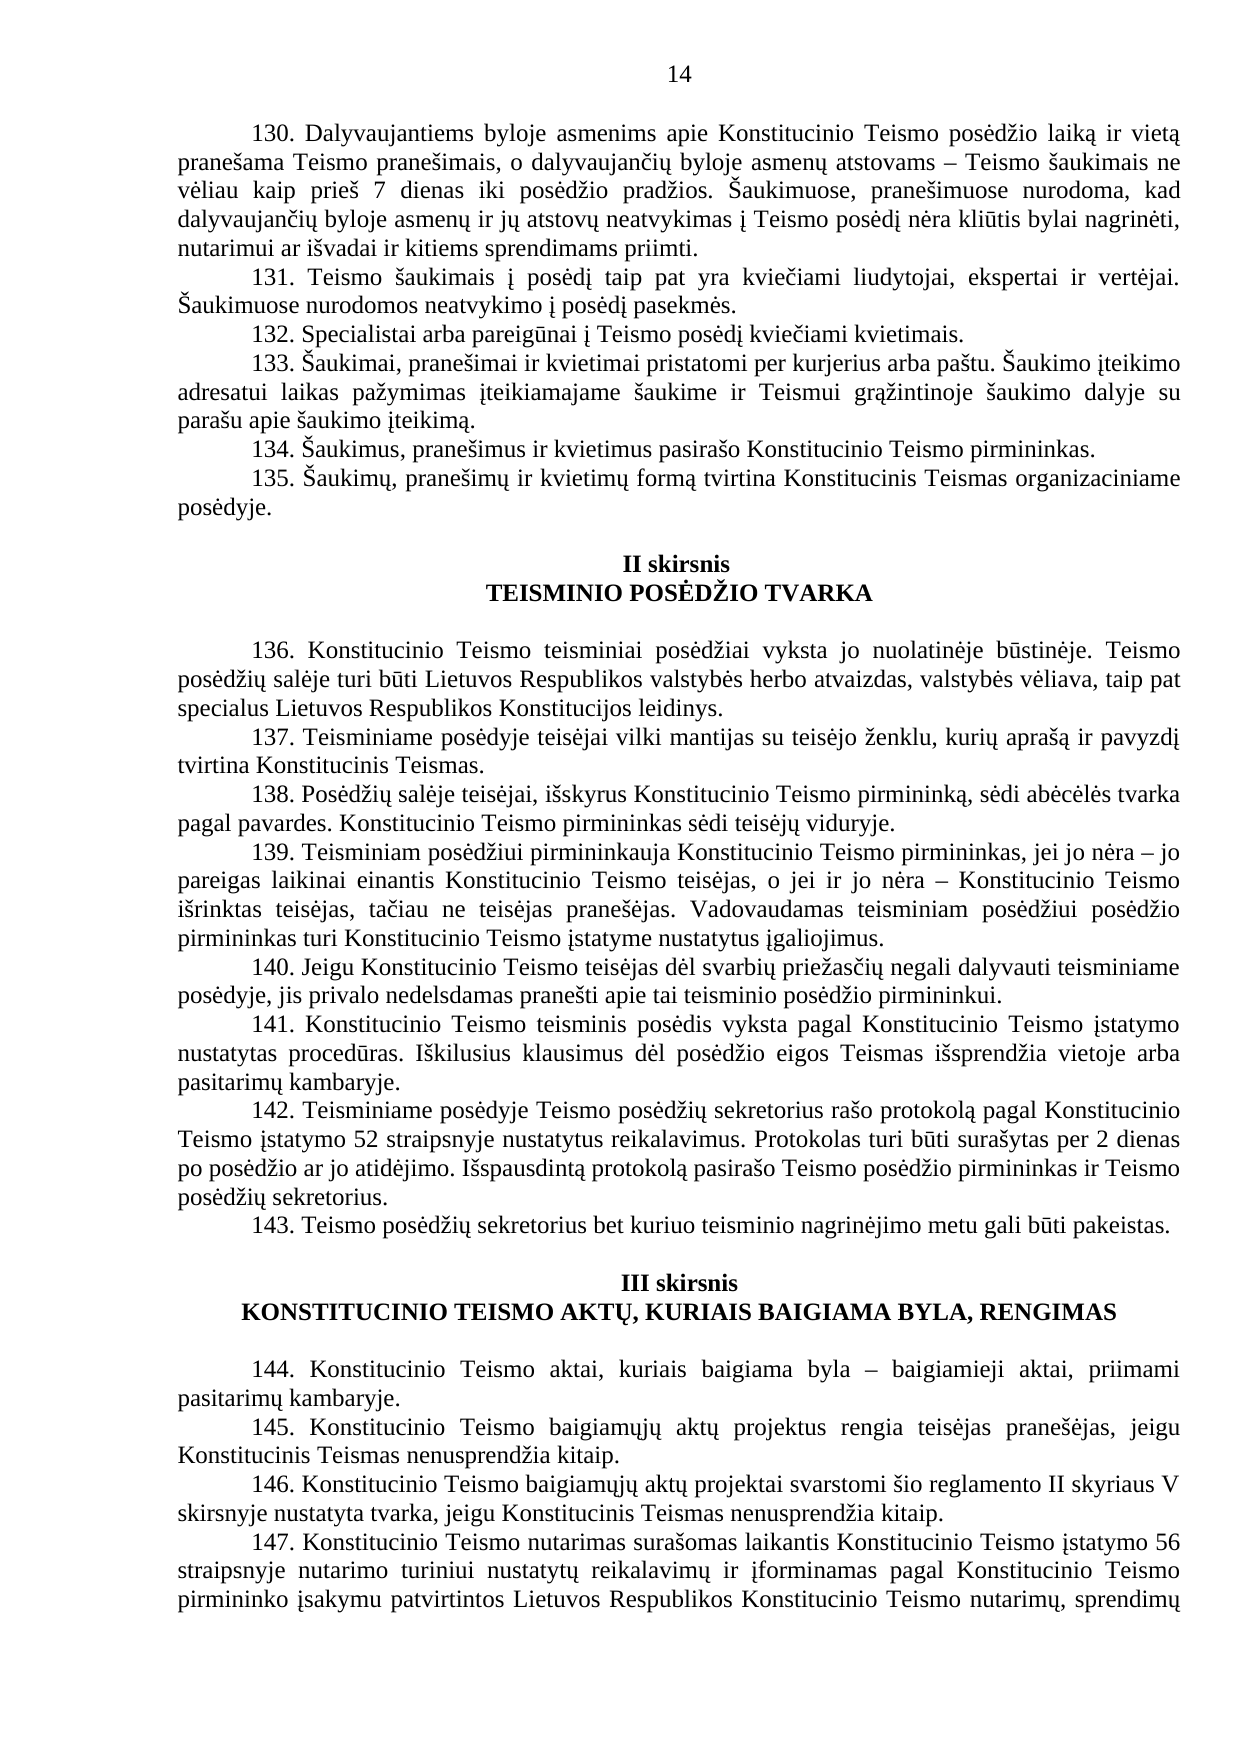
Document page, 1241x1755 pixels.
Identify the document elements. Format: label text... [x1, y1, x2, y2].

text 137. Teisminiame posėdyje teisėjai vilki mantijas su teisėjo ženklu, kurių aprašą ir pavyzdį tvirtina Konstitucinis Teismas. [177, 722, 1181, 779]
text 142. Teisminiame posėdyje Teismo posėdžių sekretorius rašo protokolą pagal Konstitucinio Teismo įstatymo 52 straipsnyje nustatytus reikalavimus. Protokolas turi būti surašytas per 2 dienas po posėdžio ar jo atidėjimo. Išspausdintą protokolą pasirašo Teismo posėdžio pirmininkas ir Teismo posėdžių sekretorius. [177, 1096, 1181, 1211]
text 139. Teisminiam posėdžiui pirmininkauja Konstitucinio Teismo pirmininkas, jei jo nėra – jo pareigas laikinai einantis Konstitucinio Teismo teisėjas, o jei ir jo nėra – Konstitucinio Teismo išrinktas teisėjas, tačiau ne teisėjas pranešėjas. Vadovaudamas teisminiam posėdžiui posėdžio pirmininkas turi Konstitucinio Teismo įstatyme nustatytus įgaliojimus. [177, 837, 1181, 952]
text 136. Konstitucinio Teismo teisminiai posėdžiai vyksta jo nuolatinėje būstinėje. Teismo posėdžių salėje turi būti Lietuvos Respublikos valstybės herbo atvaizdas, valstybės vėliava, taip pat specialus Lietuvos Respublikos Konstitucijos leidinys. [177, 636, 1181, 722]
text 146. Konstitucinio Teismo baigiamųjų aktų projektai svarstomi šio reglamento II skyriaus V skirsnyje nustatyta tvarka, jeigu Konstitucinis Teismas nenusprendžia kitaip. [177, 1469, 1181, 1527]
text 138. Posėdžių salėje teisėjai, išskyrus Konstitucinio Teismo pirmininką, sėdi abėcėlės tvarka pagal pavardes. Konstitucinio Teismo pirmininkas sėdi teisėjų viduryje. [177, 779, 1181, 837]
text 144. Konstitucinio Teismo aktai, kuriais baigiama byla – baigiamieji aktai, priimami pasitarimų kambaryje. [177, 1354, 1181, 1412]
text 131. Teismo šaukimais į posėdį taip pat yra kviečiami liudytojai, ekspertai ir vertėjai. Šaukimuose nurodomos neatvykimo į posėdį pasekmės. [177, 262, 1181, 319]
text III skirsnis [177, 1268, 1181, 1297]
text II skirsnis [177, 549, 1181, 578]
text 143. Teismo posėdžių sekretorius bet kuriuo teisminio nagrinėjimo metu gali būti pakeistas. [177, 1211, 1181, 1239]
text 135. Šaukimų, pranešimų ir kvietimų formą tvirtina Konstitucinis Teismas organizaciniame posėdyje. [177, 463, 1181, 521]
text 145. Konstitucinio Teismo baigiamųjų aktų projektus rengia teisėjas pranešėjas, jeigu Konstitucinis Teismas nenusprendžia kitaip. [177, 1412, 1181, 1469]
text KONSTITUCINIO TEISMO AKTŲ, KURIAIS BAIGIAMA BYLA, RENGIMAS [177, 1297, 1181, 1326]
text 141. Konstitucinio Teismo teisminis posėdis vyksta pagal Konstitucinio Teismo įstatymo nustatytas procedūras. Iškilusius klausimus dėl posėdžio eigos Teismas išsprendžia vietoje arba pasitarimų kambaryje. [177, 1009, 1181, 1096]
text 132. Specialistai arba pareigūnai į Teismo posėdį kviečiami kvietimais. [177, 319, 1181, 348]
text 133. Šaukimai, pranešimai ir kvietimai pristatomi per kurjerius arba paštu. Šaukimo įteikimo adresatui laikas pažymimas įteikiamajame šaukime ir Teismui grąžintinoje šaukimo dalyje su parašu apie šaukimo įteikimą. [177, 348, 1181, 434]
text 147. Konstitucinio Teismo nutarimas surašomas laikantis Konstitucinio Teismo įstatymo 56 straipsnyje nutarimo turiniui nustatytų reikalavimų ir įforminamas pagal Konstitucinio Teismo pirmininko įsakymu patvirtintos Lietuvos Respublikos Konstitucinio Teismo nutarimų, sprendimų [177, 1527, 1181, 1613]
text 140. Jeigu Konstitucinio Teismo teisėjas dėl svarbių priežasčių negali dalyvauti teisminiame posėdyje, jis privalo nedelsdamas pranešti apie tai teisminio posėdžio pirmininkui. [177, 952, 1181, 1009]
text 134. Šaukimus, pranešimus ir kvietimus pasirašo Konstitucinio Teismo pirmininkas. [177, 434, 1181, 463]
text TEISMINIO POSĖDŽIO TVARKA [177, 578, 1181, 607]
text 130. Dalyvaujantiems byloje asmenims apie Konstitucinio Teismo posėdžio laiką ir vietą pranešama Teismo pranešimais, o dalyvaujančių byloje asmenų atstovams – Teismo šaukimais ne vėliau kaip prieš 7 dienas iki posėdžio pradžios. Šaukimuose, pranešimuose nurodoma, kad dalyvaujančių byloje asmenų ir jų atstovų neatvykimas į Teismo posėdį nėra kliūtis bylai nagrinėti, nutarimui ar išvadai ir kitiems sprendimams priimti. [177, 118, 1181, 262]
